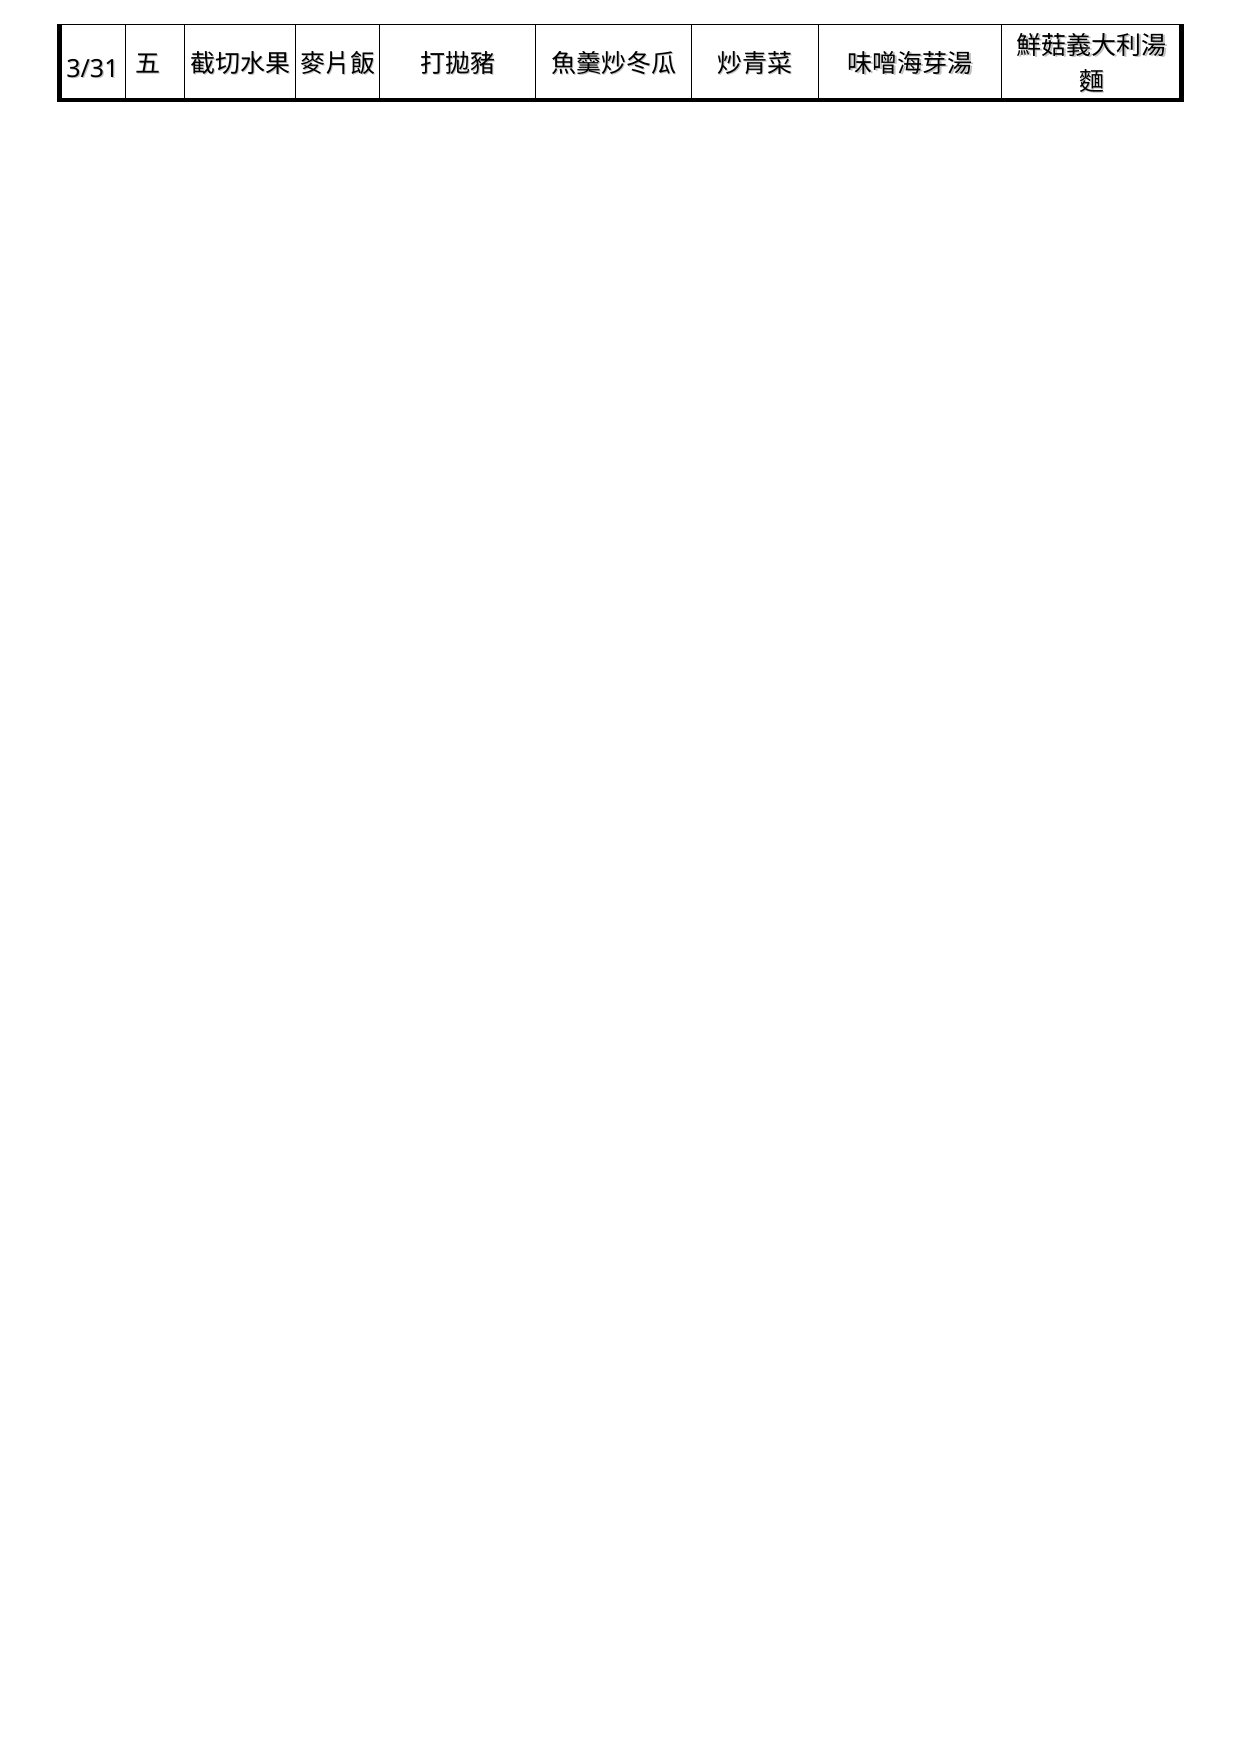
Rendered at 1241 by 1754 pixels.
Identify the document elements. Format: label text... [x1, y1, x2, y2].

table_cell 炒青菜 [692, 25, 818, 98]
table_cell 鮮菇義大利湯麵 [1002, 25, 1179, 98]
table_cell 打拋豬 [380, 25, 535, 98]
table_cell 五 [126, 25, 184, 98]
table_cell 截切水果 [185, 25, 295, 98]
table_cell 3/31 [62, 25, 125, 98]
table_cell 魚羹炒冬瓜 [536, 25, 691, 98]
table_cell 麥片飯 [296, 25, 379, 98]
table_cell 味噌海芽湯 [819, 25, 1001, 98]
